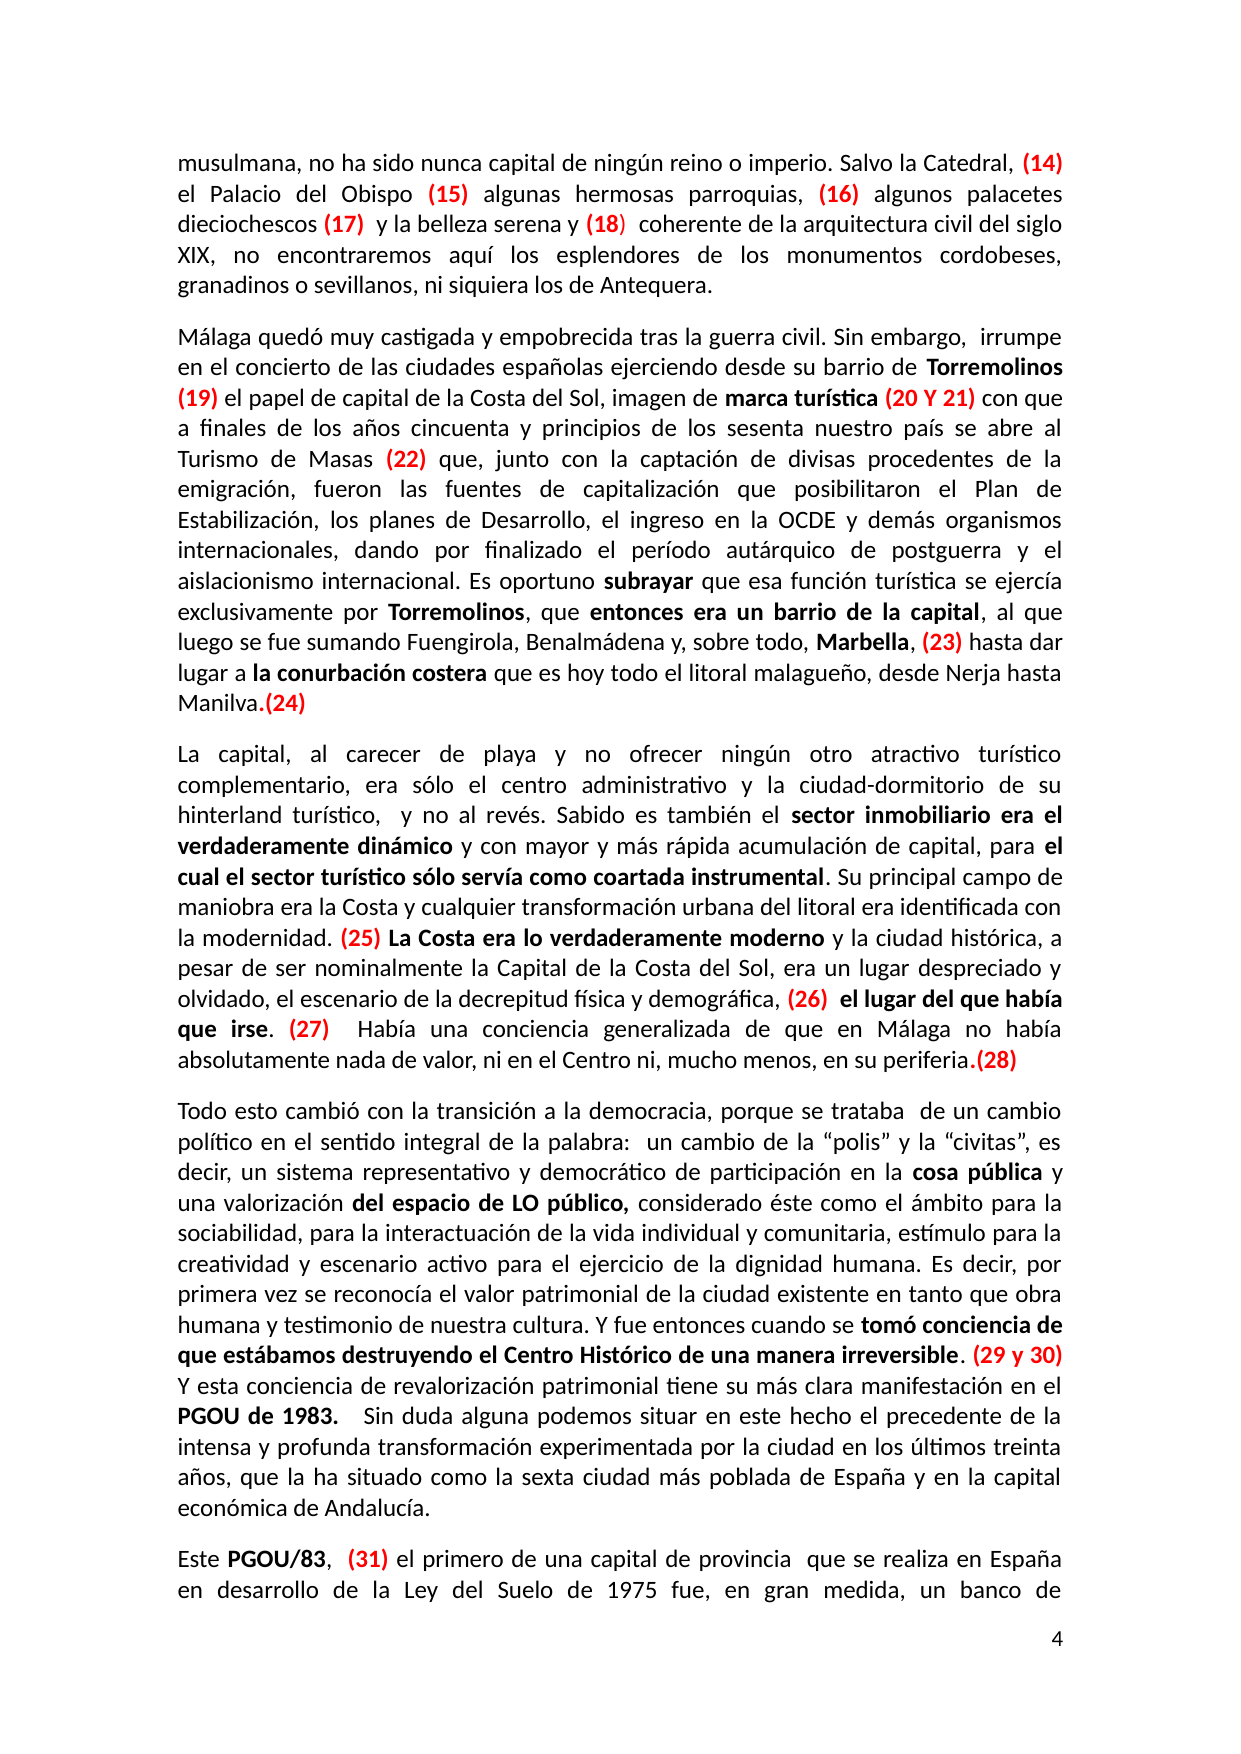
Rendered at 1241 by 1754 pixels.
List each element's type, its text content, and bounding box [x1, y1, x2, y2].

text musulmana, no ha sido nunca capital de ningún reino o imperio. Salvo la Catedral, (14) el Palacio del Obispo (15) algunas hermosas parroquias, (16) algunos palacetes dieciochescos (17) y la belleza serena y (18) coherente de la arquitectura civil del siglo XIX, no encontraremos aquí los esplendores de los monumentos cordobeses, granadinos o sevillanos, ni siquiera los de Antequera. [177, 148, 1063, 300]
text La capital, al carecer de playa y no ofrecer ningún otro atractivo turístico complementario, era sólo el centro administrativo y la ciudad-dormitorio de su hinterland turístico, y no al revés. Sabido es también el sector inmobiliario era el verdaderamente dinámico y con mayor y más rápida acumulación de capital, para el cual el sector turístico sólo servía como coartada instrumental. Su principal campo de maniobra era la Costa y cualquier transformación urbana del litoral era identificada con la modernidad. (25) La Costa era lo verdaderamente moderno y la ciudad histórica, a pesar de ser nominalmente la Capital de la Costa del Sol, era un lugar despreciado y olvidado, el escenario de la decrepitud física y demográfica, (26) el lugar del que había que irse. (27) Había una conciencia generalizada de que en Málaga no había absolutamente nada de valor, ni en el Centro ni, mucho menos, en su periferia.(28) [177, 739, 1063, 1074]
text Todo esto cambió con la transición a la democracia, porque se trataba de un cambio político en el sentido integral de la palabra: un cambio de la “polis” y la “civitas”, es decir, un sistema representativo y democrático de participación en la cosa pública y una valorización del espacio de LO público, considerado éste como el ámbito para la sociabilidad, para la interactuación de la vida individual y comunitaria, estímulo para la creatividad y escenario activo para el ejercicio de la dignidad humana. Es decir, por primera vez se reconocía el valor patrimonial de la ciudad existente en tanto que obra humana y testimonio de nuestra cultura. Y fue entonces cuando se tomó conciencia de que estábamos destruyendo el Centro Histórico de una manera irreversible. (29 y 30) Y esta conciencia de revalorización patrimonial tiene su más clara manifestación en el PGOU de 1983. Sin duda alguna podemos situar en este hecho el precedente de la intensa y profunda transformación experimentada por la ciudad en los últimos treinta años, que la ha situado como la sexta ciudad más poblada de España y en la capital económica de Andalucía. [177, 1095, 1063, 1522]
text Málaga quedó muy castigada y empobrecida tras la guerra civil. Sin embargo, irrumpe en el concierto de las ciudades españolas ejerciendo desde su barrio de Torremolinos (19) el papel de capital de la Costa del Sol, imagen de marca turística (20 Y 21) con que a finales de los años cincuenta y principios de los sesenta nuestro país se abre al Turismo de Masas (22) que, junto con la captación de divisas procedentes de la emigración, fueron las fuentes de capitalización que posibilitaron el Plan de Estabilización, los planes de Desarrollo, el ingreso en la OCDE y demás organismos internacionales, dando por finalizado el período autárquico de postguerra y el aislacionismo internacional. Es oportuno subrayar que esa función turística se ejercía exclusivamente por Torremolinos, que entonces era un barrio de la capital, al que luego se fue sumando Fuengirola, Benalmádena y, sobre todo, Marbella, (23) hasta dar lugar a la conurbación costera que es hoy todo el litoral malagueño, desde Nerja hasta Manilva.(24) [177, 321, 1063, 718]
text Este PGOU/83, (31) el primero de una capital de provincia que se realiza en España en desarrollo de la Ley del Suelo de 1975 fue, en gran medida, un banco de [177, 1543, 1063, 1604]
